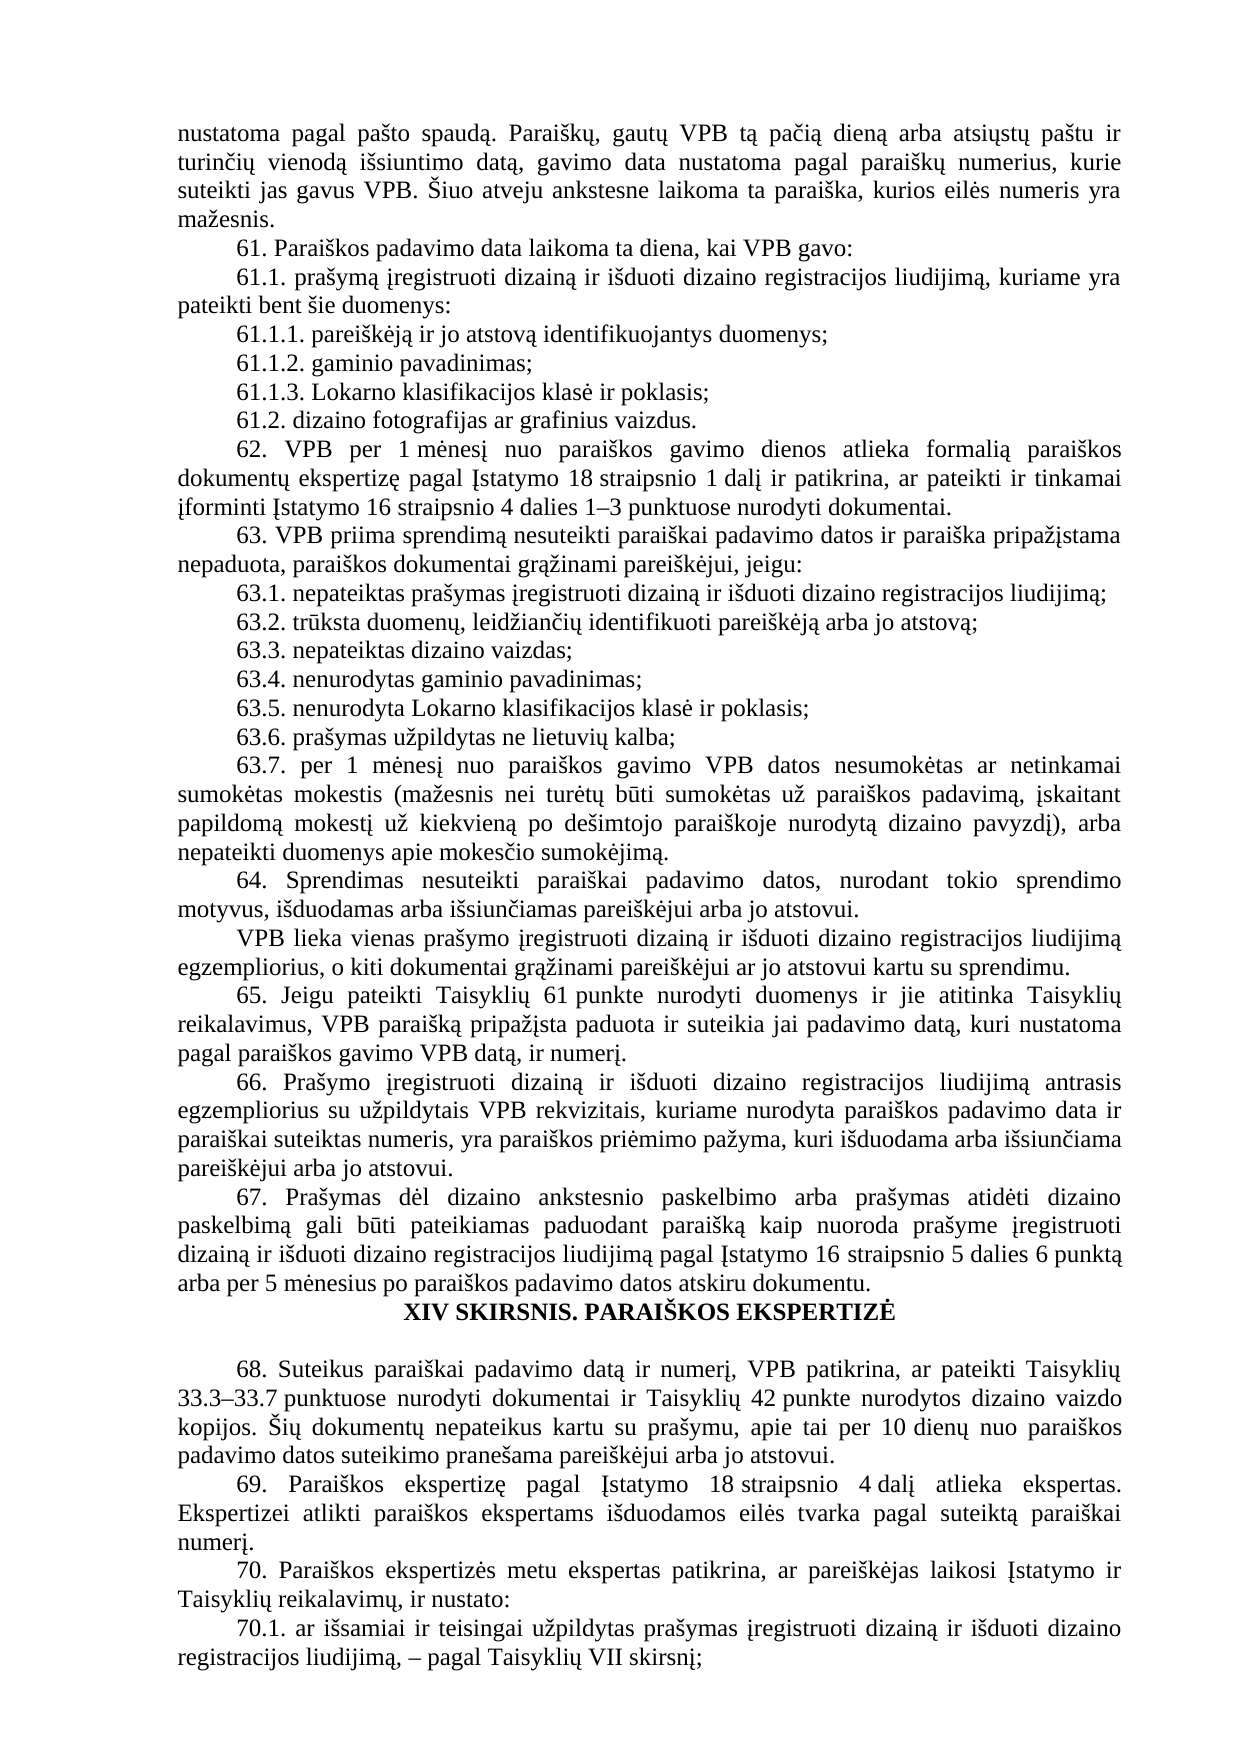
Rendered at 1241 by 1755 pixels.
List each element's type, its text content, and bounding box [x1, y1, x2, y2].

text 61.2. dizaino fotografijas ar grafinius vaizdus. [177, 406, 1122, 434]
text 61.1.1. pareiškėją ir jo atstovą identifikuojantys duomenys; [177, 319, 1122, 348]
text 63. VPB priima sprendimą nesuteikti paraiškai padavimo datos ir paraiška pripažįstama nepaduota, paraiškos dokumentai grąžinami pareiškėjui, jeigu: [177, 521, 1122, 578]
text 63.3. nepateiktas dizaino vaizdas; [177, 636, 1122, 664]
text 62. VPB per 1 mėnesį nuo paraiškos gavimo dienos atlieka formalią paraiškos dokumentų ekspertizę pagal Įstatymo 18 straipsnio 1 dalį ir patikrina, ar pateikti ir tinkamai įforminti Įstatymo 16 straipsnio 4 dalies 1–3 punktuose nurodyti dokumentai. [177, 434, 1122, 521]
text 63.1. nepateiktas prašymas įregistruoti dizainą ir išduoti dizaino registracijos liudijimą; [177, 578, 1122, 607]
text 63.6. prašymas užpildytas ne lietuvių kalba; [177, 722, 1122, 751]
text VPB lieka vienas prašymo įregistruoti dizainą ir išduoti dizaino registracijos liudijimą egzempliorius, o kiti dokumentai grąžinami pareiškėjui ar jo atstovui kartu su sprendimu. [177, 923, 1122, 981]
text 61.1.3. Lokarno klasifikacijos klasė ir poklasis; [177, 377, 1122, 406]
text 65. Jeigu pateikti Taisyklių 61 punkte nurodyti duomenys ir jie atitinka Taisyklių reikalavimus, VPB paraišką pripažįsta paduota ir suteikia jai padavimo datą, kuri nustatoma pagal paraiškos gavimo VPB datą, ir numerį. [177, 981, 1122, 1067]
text 67. Prašymas dėl dizaino ankstesnio paskelbimo arba prašymas atidėti dizaino paskelbimą gali būti pateikiamas paduodant paraišką kaip nuoroda prašyme įregistruoti dizainą ir išduoti dizaino registracijos liudijimą pagal Įstatymo 16 straipsnio 5 dalies 6 punktą arba per 5 mėnesius po paraiškos padavimo datos atskiru dokumentu. [177, 1182, 1122, 1297]
text 63.7. per 1 mėnesį nuo paraiškos gavimo VPB datos nesumokėtas ar netinkamai sumokėtas mokestis (mažesnis nei turėtų būti sumokėtas už paraiškos padavimą, įskaitant papildomą mokestį už kiekvieną po dešimtojo paraiškoje nurodytą dizaino pavyzdį), arba nepateikti duomenys apie mokesčio sumokėjimą. [177, 751, 1122, 866]
text 61. Paraiškos padavimo data laikoma ta diena, kai VPB gavo: [177, 233, 1122, 262]
text 63.5. nenurodyta Lokarno klasifikacijos klasė ir poklasis; [177, 693, 1122, 722]
text 69. Paraiškos ekspertizę pagal Įstatymo 18 straipsnio 4 dalį atlieka ekspertas. Ekspertizei atlikti paraiškos ekspertams išduodamos eilės tvarka pagal suteiktą paraiškai numerį. [177, 1469, 1122, 1556]
text 63.2. trūksta duomenų, leidžiančių identifikuoti pareiškėją arba jo atstovą; [177, 607, 1122, 636]
text 61.1.2. gaminio pavadinimas; [177, 348, 1122, 377]
text 70.1. ar išsamiai ir teisingai užpildytas prašymas įregistruoti dizainą ir išduoti dizaino registracijos liudijimą, – pagal Taisyklių VII skirsnį; [177, 1613, 1122, 1671]
text 61.1. prašymą įregistruoti dizainą ir išduoti dizaino registracijos liudijimą, kuriame yra pateikti bent šie duomenys: [177, 262, 1122, 319]
text 66. Prašymo įregistruoti dizainą ir išduoti dizaino registracijos liudijimą antrasis egzempliorius su užpildytais VPB rekvizitais, kuriame nurodyta paraiškos padavimo data ir paraiškai suteiktas numeris, yra paraiškos priėmimo pažyma, kuri išduodama arba išsiunčiama pareiškėjui arba jo atstovui. [177, 1067, 1122, 1182]
text 68. Suteikus paraiškai padavimo datą ir numerį, VPB patikrina, ar pateikti Taisyklių 33.3–33.7 punktuose nurodyti dokumentai ir Taisyklių 42 punkte nurodytos dizaino vaizdo kopijos. Šių dokumentų nepateikus kartu su prašymu, apie tai per 10 dienų nuo paraiškos padavimo datos suteikimo pranešama pareiškėjui arba jo atstovui. [177, 1354, 1122, 1469]
text 64. Sprendimas nesuteikti paraiškai padavimo datos, nurodant tokio sprendimo motyvus, išduodamas arba išsiunčiamas pareiškėjui arba jo atstovui. [177, 866, 1122, 923]
text nustatoma pagal pašto spaudą. Paraiškų, gautų VPB tą pačią dieną arba atsiųstų paštu ir turinčių vienodą išsiuntimo datą, gavimo data nustatoma pagal paraiškų numerius, kurie suteikti jas gavus VPB. Šiuo atveju ankstesne laikoma ta paraiška, kurios eilės numeris yra mažesnis. [177, 118, 1122, 233]
text XIV SKIRSNIS. PARAIŠKOS EKSPERTIZĖ [177, 1297, 1122, 1326]
text 63.4. nenurodytas gaminio pavadinimas; [177, 664, 1122, 693]
text 70. Paraiškos ekspertizės metu ekspertas patikrina, ar pareiškėjas laikosi Įstatymo ir Taisyklių reikalavimų, ir nustato: [177, 1556, 1122, 1613]
